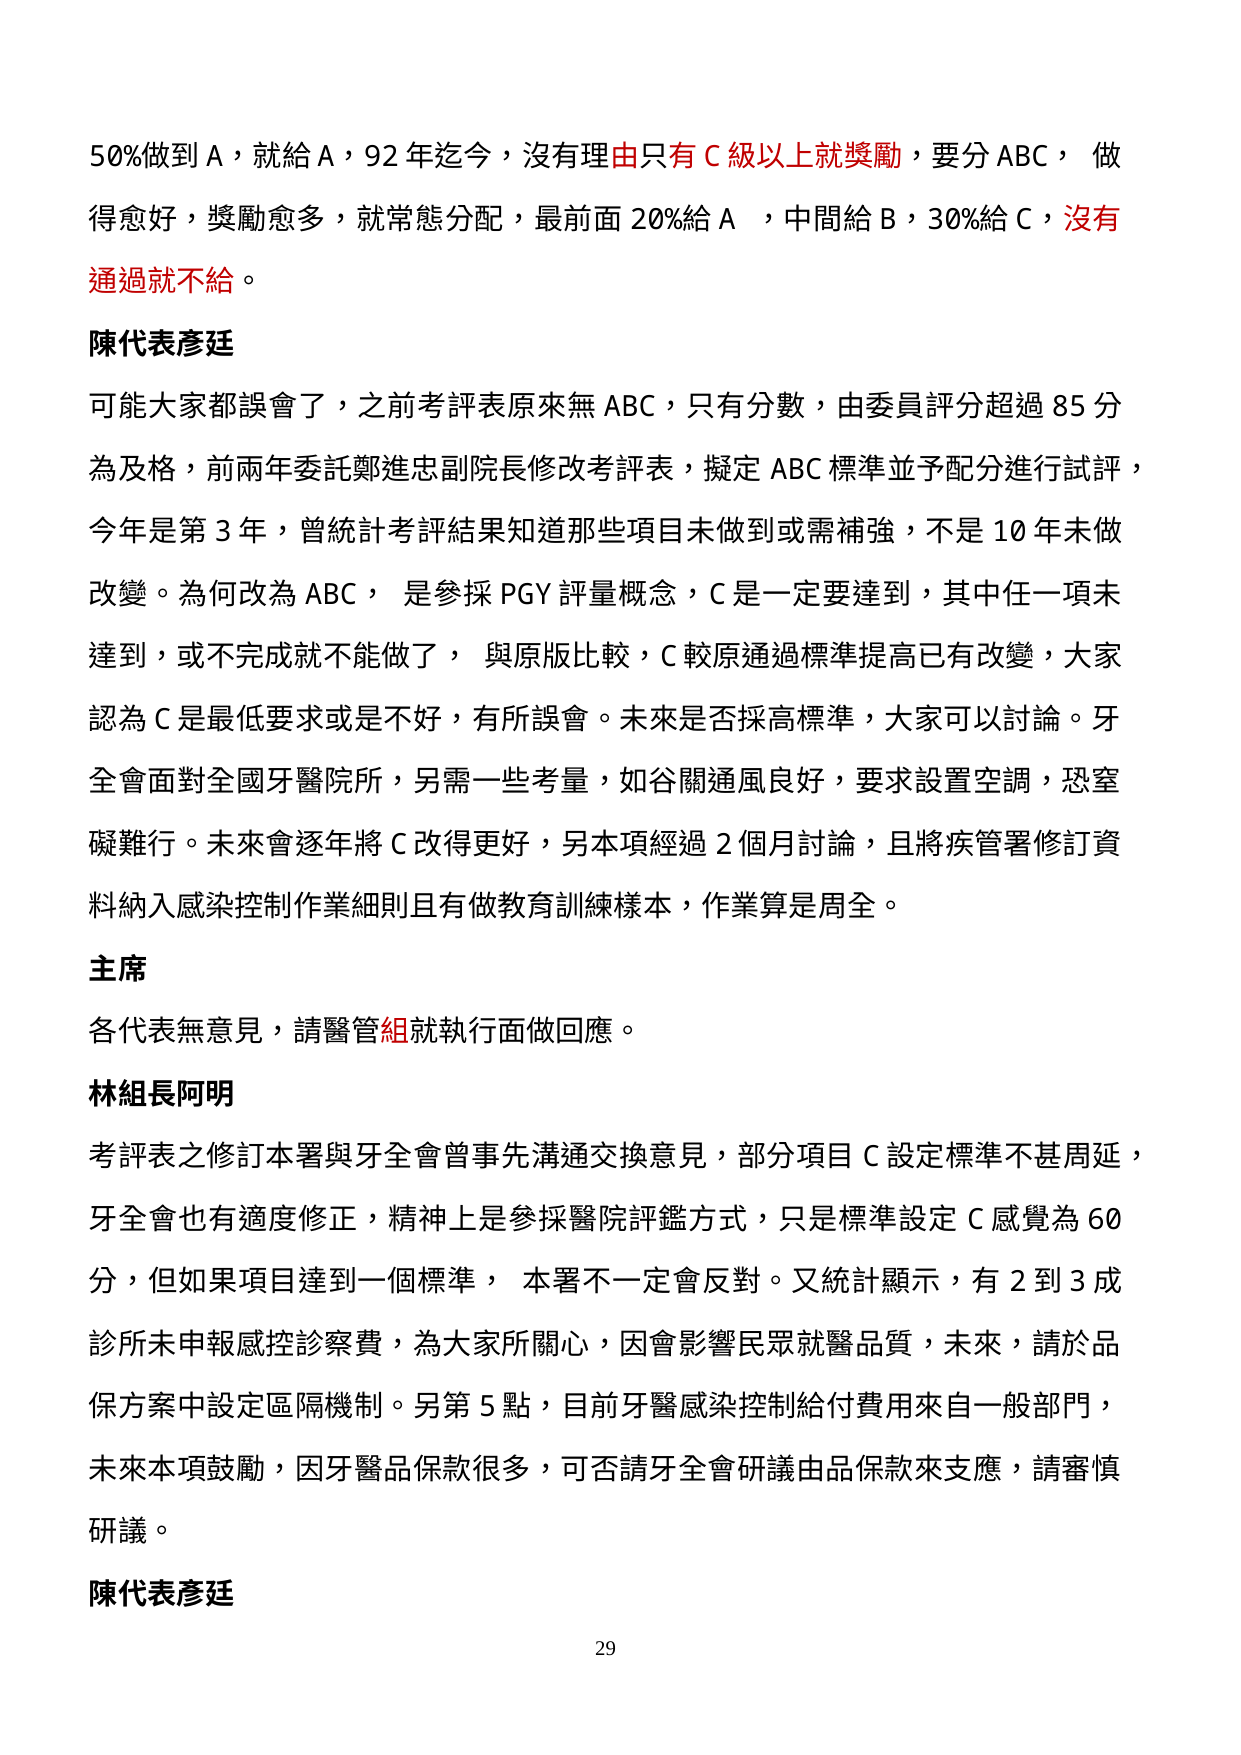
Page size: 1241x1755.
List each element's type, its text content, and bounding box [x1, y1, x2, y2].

text 可能大家都誤會了，之前考評表原來無ABC，只有分數，由委員評分超過85分為及格，前兩年委託鄭進忠副院長修改考評表，擬定ABC標準並予配分進行試評，今年是第3年，曾統計考評結果知道那些項目未做到或需補強，不是10年未做改變。為何改為ABC， 是參採PGY評量概念，C是一定要達到，其中任一項未達到，或不完成就不能做了， 與原版比較，C較原通過標準提高已有改變，大家認為C是最低要求或是不好，有所誤會。未來是否採高標準，大家可以討論。牙全會面對全國牙醫院所，另需一些考量，如谷關通風良好，要求設置空調，恐窒礙難行。未來會逐年將C改得更好，另本項經過2個月討論，且將疾管署修訂資料納入感染控制作業細則且有做教育訓練樣本，作業算是周全。 [89, 362, 1122, 925]
text 主席 [89, 925, 1122, 987]
text 林組長阿明 [89, 1050, 1122, 1112]
text 陳代表彥廷 [89, 1550, 1122, 1612]
text 50%做到A，就給A，92年迄今，沒有理由只有C級以上就獎勵，要分ABC， 做得愈好，獎勵愈多，就常態分配，最前面20%給A ，中間給B，30%給C，沒有通過就不給。 [89, 112, 1122, 300]
text 考評表之修訂本署與牙全會曾事先溝通交換意見，部分項目C設定標準不甚周延，牙全會也有適度修正，精神上是參採醫院評鑑方式，只是標準設定C感覺為60分，但如果項目達到一個標準， 本署不一定會反對。又統計顯示，有2到3成診所未申報感控診察費，為大家所關心，因會影響民眾就醫品質，未來，請於品保方案中設定區隔機制。另第5點，目前牙醫感染控制給付費用來自一般部門，未來本項鼓勵，因牙醫品保款很多，可否請牙全會研議由品保款來支應，請審慎研議。 [89, 1112, 1122, 1550]
text 陳代表彥廷 [89, 300, 1122, 362]
text 各代表無意見，請醫管組就執行面做回應。 [89, 987, 1122, 1050]
